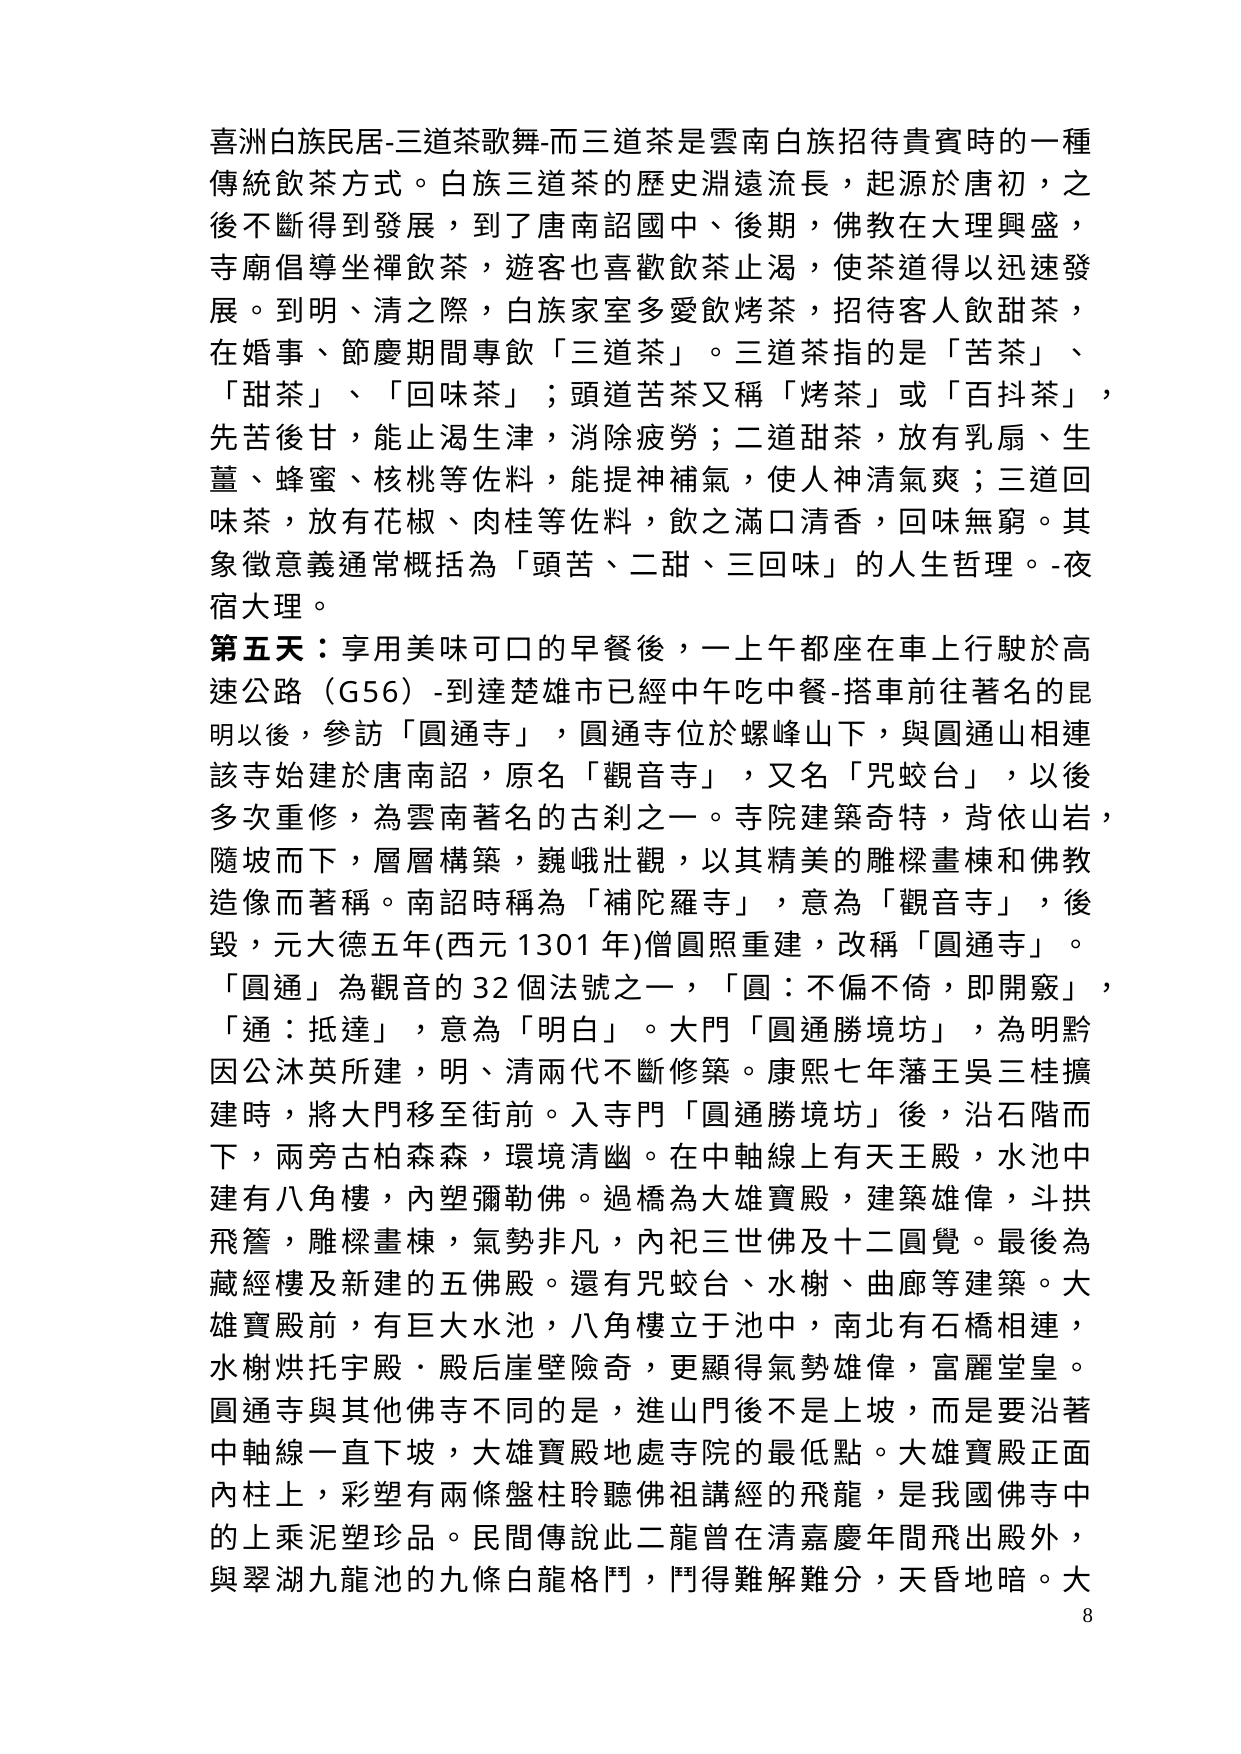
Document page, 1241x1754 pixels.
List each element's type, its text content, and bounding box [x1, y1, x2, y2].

text 第五天：享用美味可口的早餐後，一上午都座在車上行駛於高速公路（G56）-到達楚雄市已經中午吃中餐-搭車前往著名的昆明以後，參訪「圓通寺」，圓通寺位於螺峰山下，與圓通山相連。該寺始建於唐南詔，原名「觀音寺」，又名「咒蛟台」，以後多次重修，為雲南著名的古刹之一。寺院建築奇特，背依山岩，隨坡而下，層層構築，巍峨壯觀，以其精美的雕樑畫棟和佛教造像而著稱。南詔時稱為「補陀羅寺」，意為「觀音寺」，後毀，元大德五年(西元1301年)僧圓照重建，改稱「圓通寺」。「圓通」為觀音的32個法號之一，「圓：不偏不倚，即開竅」，「通：抵達」，意為「明白」。大門「圓通勝境坊」，為明黔因公沐英所建，明、清兩代不斷修築。康熙七年藩王吳三桂擴建時，將大門移至街前。入寺門「圓通勝境坊」後，沿石階而下，兩旁古柏森森，環境清幽。在中軸線上有天王殿，水池中建有八角樓，內塑彌勒佛。過橋為大雄寶殿，建築雄偉，斗拱飛簷，雕樑畫棟，氣勢非凡，內祀三世佛及十二圓覺。最後為藏經樓及新建的五佛殿。還有咒蛟台、水榭、曲廊等建築。大雄寶殿前，有巨大水池，八角樓立于池中，南北有石橋相連，水榭烘托宇殿．殿后崖壁險奇，更顯得氣勢雄偉，富麗堂皇。圓通寺與其他佛寺不同的是，進山門後不是上坡，而是要沿著中軸線一直下坡，大雄寶殿地處寺院的最低點。大雄寶殿正面內柱上，彩塑有兩條盤柱聆聽佛祖講經的飛龍，是我國佛寺中的上乘泥塑珍品。民間傳說此二龍曾在清嘉慶年間飛出殿外，與翠湖九龍池的九條白龍格鬥，鬥得難解難分，天昏地暗。大殿前有一大水池，池邊有假山回廊，池中央有一小島，島上有一莊嚴典雅的八角亭，亭內供有金身佛像。大殿後的山崖上，有歷代文人墨客的摩崖石刻、詩詞題對。在峭壁下的圓亭旁，有一磚砌高臺，叫「咒蛟台」。相傳在元代，晉甯盤龍寺的開山和尚覺照雲遊昆明，發現圓通洞蛟龍作怪，乃築台誦經咒蛟並降服了蛟龍，故名「咒蛟台」。寺裡香火十分興旺，遊客眾多，在東南亞享有盛名。是城內唯一的佛寺，常年遊人眾多，香火鼎盛。特別是清明、初一、十五等節日更是擁擠異常。繼續參訪金殿-位於昆明市東郊鳴鳳山麓初建於明萬歷年間，迄今已380多年，吳三桂重建已210年，是我國現存最大的純銅鑄殿。 [209, 626, 1092, 1599]
text 我們便是搭乘索道前往「雲杉坪」，雲杉坪位於玉龍雪山東坡，又名錦繡谷，是隱藏在一片茂密平緩的原始雲杉林中的大草坪，由一蜿蜒曲折于密林中的棧道與外界相連，面積約1,000平方公尺。台灣學者李霖灿先生在其「神游玉龍雪山」一書中曾這樣驚嘆雲杉坪的清幽、漫妙、秀美、天成：「白雪堆向天邊，千古不化，已成冰石水晶，朗朗照人，一但進入谷中，一種強烈的引誘力量暗暗逼人；還有比這裡更美更神秘的景色嗎？勿容置疑，不是人間！」；「神秘的空氣沁人，每一個來到這裡的人都會自然而然地想到；這裡必定是一群山林精靈的遊戲之所。一圈圓圓的草坪，四面密林包圍，雲杉森然的顏色，詭奇的姿態，若能言語，一定能告訴我們許多洪荒汰谷的神話。我們都承認了；沒有神仙罷了，有時必定住在這裡。」在雲杉坪，我們可以近距離觀賞玉龍雪山的雪域冰川，體驗原始森林的優靜的空靈，領略綠草如茵的高山牧場風光，欣賞「披星戴月」的納西族姑娘在草甸、林間的輕歌曼舞。雲杉坪是被周圍的原始雲杉林緊緊包裹著的翠綠草坪，這裏如此幽靜，如此美妙，如此動人，彷彿人間仙境一般。觀賞玉龍雪山應至雲杉坪，這是雪山半山腰上雲杉林中的世外桃源，也是自古至今納西男女殉情的聖地，由此仰望玉龍十三峰，峰峰相連，仿若白色巨龍蜿蜒、嵐嵐飄緲中忽隱忽現，雲杉坪四面被雲杉林包圍，林木挺拔修長、壯闊有致，仰望雪山，英姿險峻，山腳下綠草如茵、牛羊成群；遊人至此，或放懷徜徉，或策馬山林，或與當地山民攜手共舞同歌，置身絕美畫境，心情為之大振更可以在甘海子（玉龍雪山腰上的草甸），一覽萬古冰川的壯觀勝景，冰塔林在燦燦陽光下透出冷峻的湛藍，景色壯闊，難以言喻。下山之後乘坐電瓶車欣賞藍月谷風景猶如仙境。繼續行程之後前往大理喜洲白族民居-三道茶歌舞-而三道茶是雲南白族招待貴賓時的一種傳統飲茶方式。白族三道茶的歷史淵遠流長，起源於唐初，之後不斷得到發展，到了唐南詔國中、後期，佛教在大理興盛，寺廟倡導坐禪飲茶，遊客也喜歡飲茶止渴，使茶道得以迅速發展。到明、清之際，白族家室多愛飲烤茶，招待客人飲甜茶，在婚事、節慶期間專飲「三道茶」。三道茶指的是「苦茶」、「甜茶」、「回味茶」；頭道苦茶又稱「烤茶」或「百抖茶」，先苦後甘，能止渴生津，消除疲勞；二道甜茶，放有乳扇、生薑、蜂蜜、核桃等佐料，能提神補氣，使人神清氣爽；三道回味茶，放有花椒、肉桂等佐料，飲之滿口清香，回味無窮。其象徵意義通常概括為「頭苦、二甜、三回味」的人生哲理。-夜宿大理。 [209, 118, 1092, 626]
